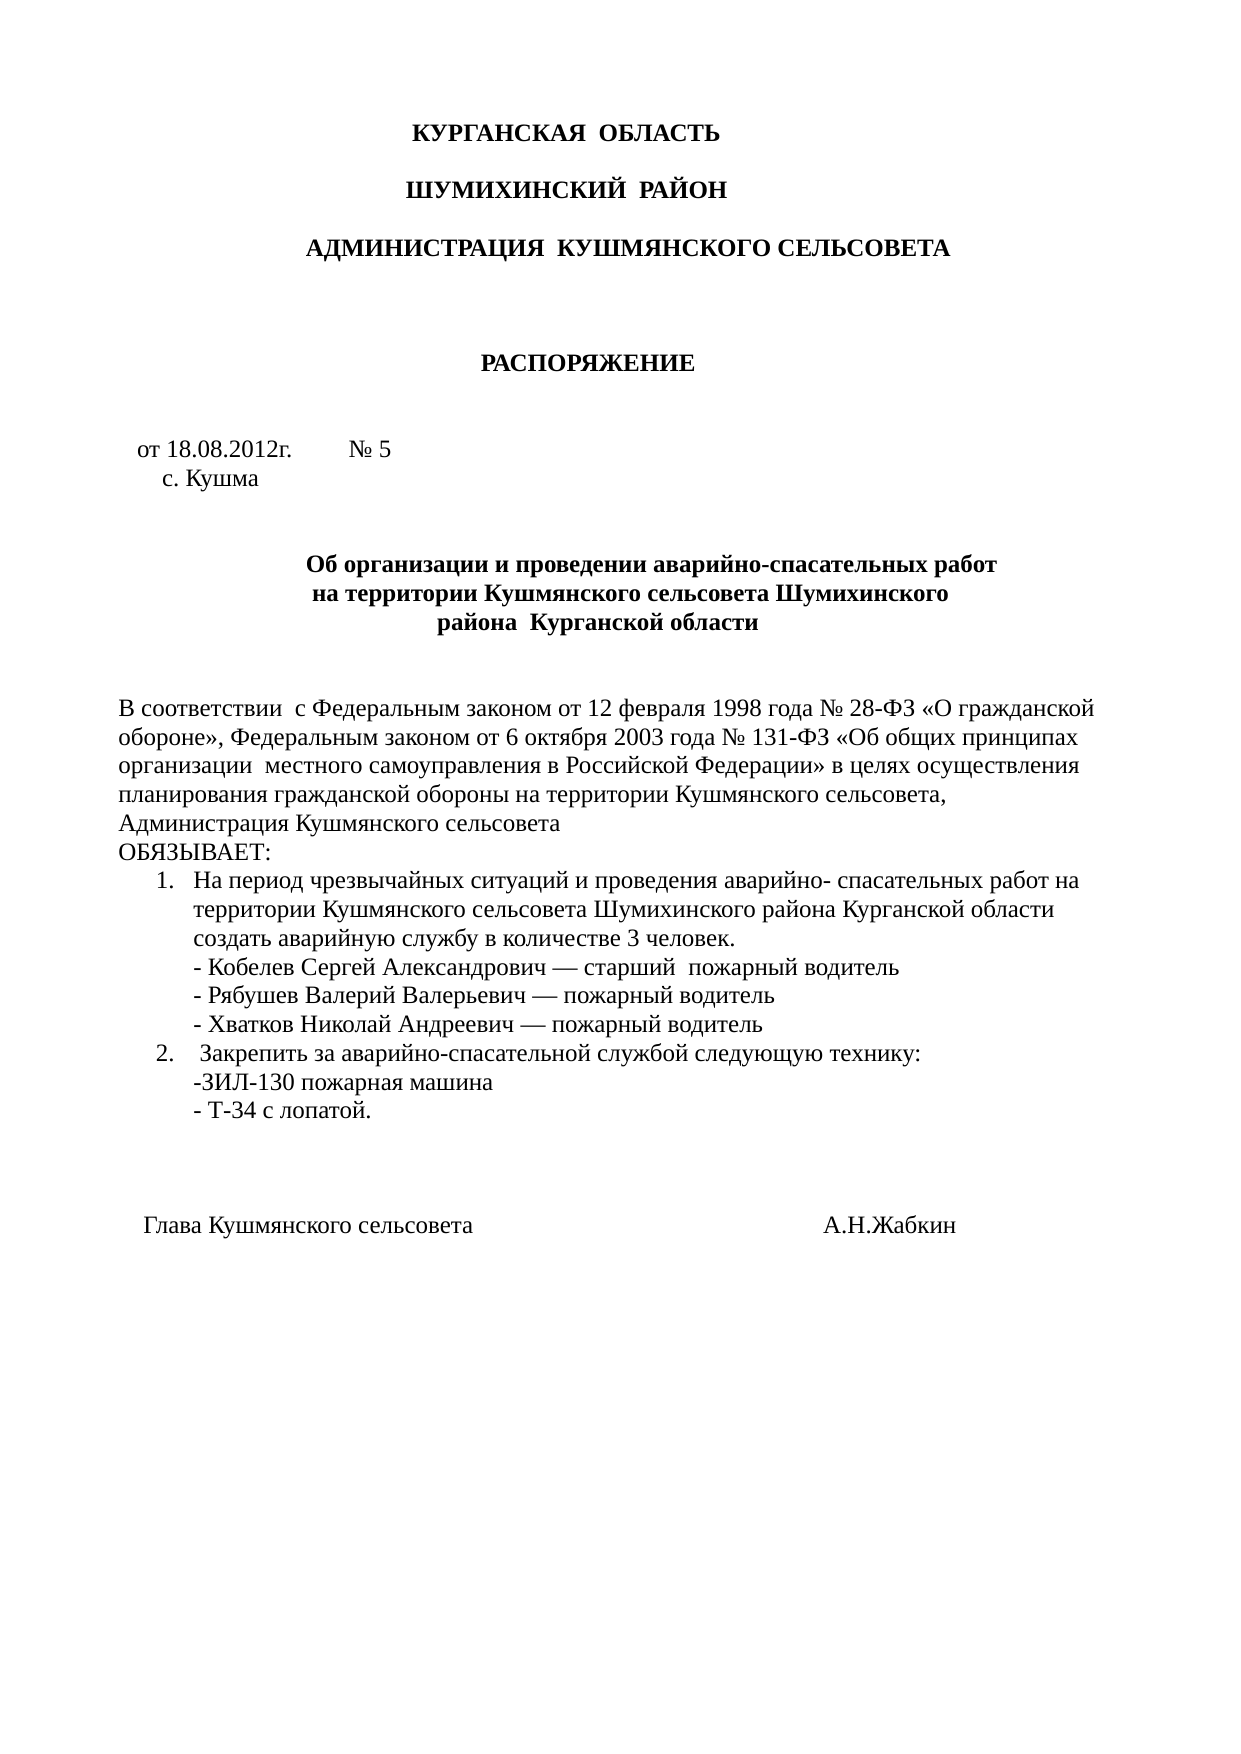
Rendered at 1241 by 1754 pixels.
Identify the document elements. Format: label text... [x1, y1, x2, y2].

text от 18.08.2012г. № 5 [118, 434, 1122, 463]
list На период чрезвычайных ситуаций и проведения аварийно- спасательных работ на территории Кушмянского сельсовета Шумихинского района Курганской области создать аварийную службу в количестве 3 человек. [156, 866, 1122, 952]
text КУРГАНСКАЯ ОБЛАСТЬ [118, 118, 1122, 147]
text с. Кушма [118, 463, 1122, 492]
text на территории Кушмянского сельсовета Шумихинского [118, 578, 1122, 607]
list -ЗИЛ-130 пожарная машина [156, 1067, 1122, 1096]
list - Хватков Николай Андреевич — пожарный водитель [156, 1009, 1122, 1038]
text Глава Кушмянского сельсовета А.Н.Жабкин [118, 1211, 1122, 1239]
list - Рябушев Валерий Валерьевич — пожарный водитель [156, 981, 1122, 1009]
text РАСПОРЯЖЕНИЕ [118, 348, 1122, 377]
list - Т-34 с лопатой. [156, 1096, 1122, 1124]
list - Кобелев Сергей Александрович — старший пожарный водитель [156, 952, 1122, 981]
list Закрепить за аварийно-спасательной службой следующую технику: [156, 1038, 1122, 1067]
text ОБЯЗЫВАЕТ: [118, 837, 1122, 866]
text района Курганской области [118, 607, 1122, 636]
text В соответствии с Федеральным законом от 12 февраля 1998 года № 28-ФЗ «О гражданской обороне», Федеральным законом от 6 октября 2003 года № 131-ФЗ «Об общих принципах организации местного самоуправления в Российской Федерации» в целях осуществления планирования гражданской обороны на территории Кушмянского сельсовета, Администрация Кушмянского сельсовета [118, 693, 1122, 837]
text ШУМИХИНСКИЙ РАЙОН [118, 176, 1122, 204]
text АДМИНИСТРАЦИЯ КУШМЯНСКОГО СЕЛЬСОВЕТА [118, 233, 1122, 262]
text Об организации и проведении аварийно-спасательных работ [118, 549, 1122, 578]
